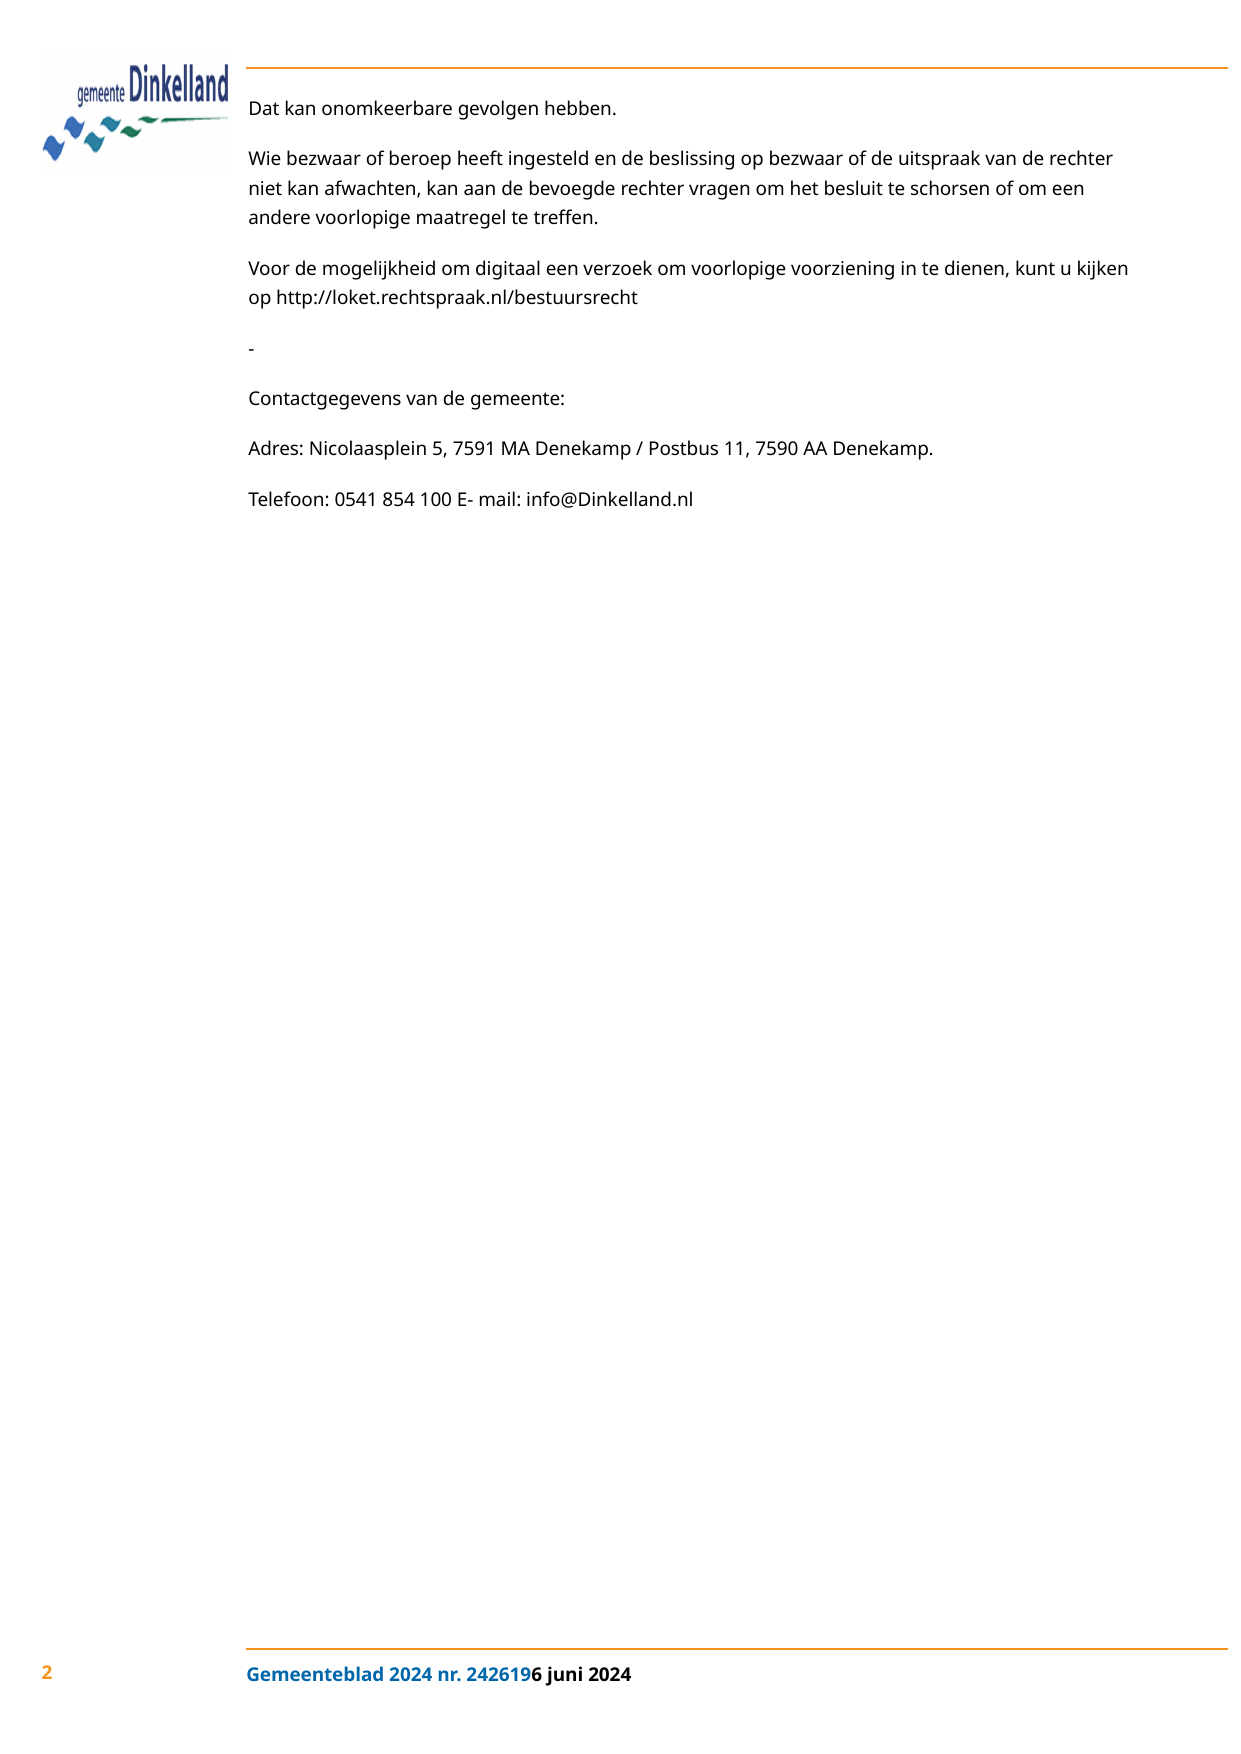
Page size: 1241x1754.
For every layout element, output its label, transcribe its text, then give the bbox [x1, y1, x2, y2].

text Adres: Nicolaasplein 5, 7591 MA Denekamp / Postbus 11, 7590 AA Denekamp. [248, 436, 1152, 461]
picture [41, 47, 231, 172]
text Dat kan onomkeerbare gevolgen hebben. [248, 95, 1152, 121]
text Voor de mogelijkheid om digitaal een verzoek om voorlopige voorziening in te dienen, kunt u kijken op http://loket.rechtspraak.nl/bestuursrecht [248, 255, 1152, 310]
text Telefoon: 0541 854 100 E- mail: info@Dinkelland.nl [248, 486, 1152, 512]
text Wie bezwaar of beroep heeft ingesteld en de beslissing op bezwaar of de uitspraak van de rechter niet kan afwachten, kan aan de bevoegde rechter vragen om het besluit te schorsen of om een andere voorlopige maatregel te treffen. [248, 145, 1152, 230]
text Contactgegevens van de gemeente: [248, 385, 1152, 411]
text - [248, 335, 1152, 361]
